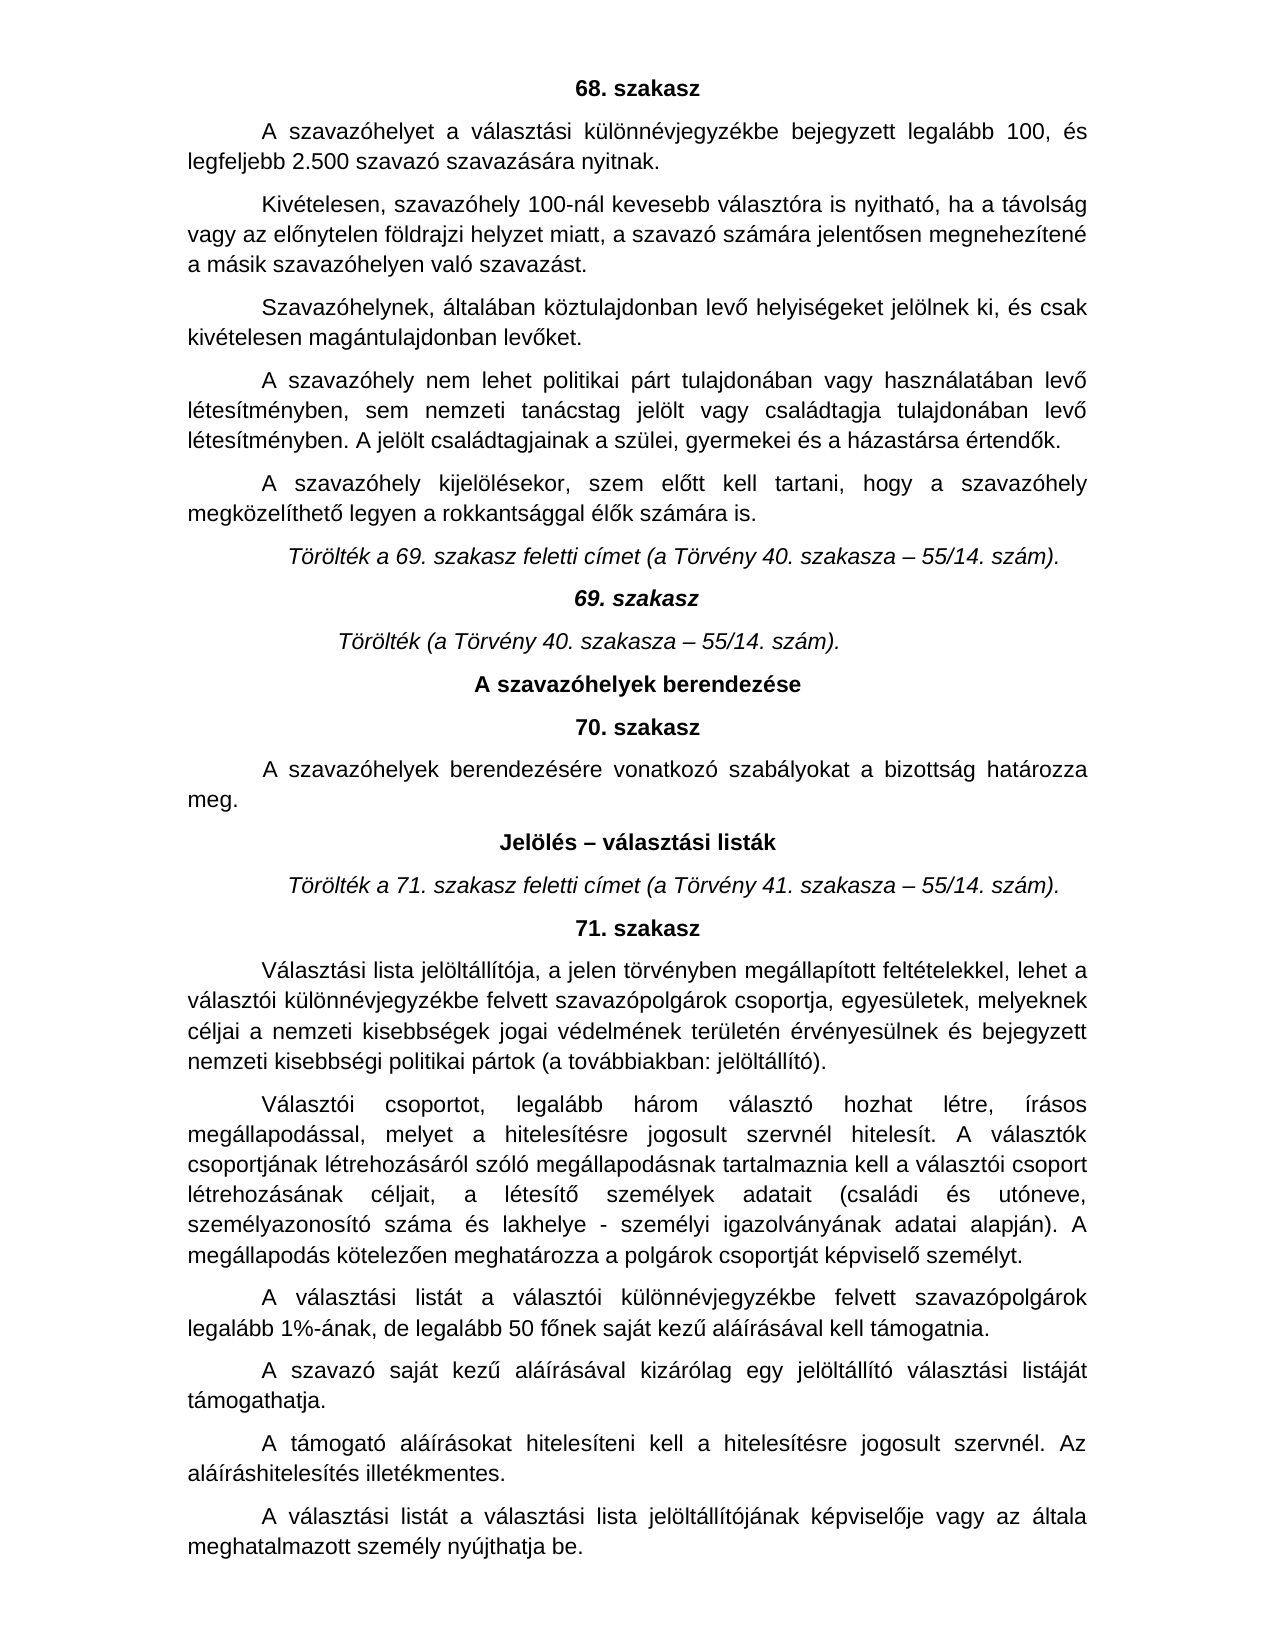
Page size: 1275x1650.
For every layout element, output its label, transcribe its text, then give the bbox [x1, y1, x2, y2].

text A támogató aláírásokat hitelesíteni kell a hitelesítésre jogosult szervnél. Az aláíráshitelesítés illetékmentes. [187, 1430, 1087, 1487]
text 71. szakasz [187, 914, 1087, 941]
text A szavazóhelyet a választási különnévjegyzékbe bejegyzett legalább 100, és legfeljebb 2.500 szavazó szavazására nyitnak. [187, 118, 1087, 174]
text Törölték a 71. szakasz feletti címet (a Törvény 41. szakasza – 55/14. szám). [187, 872, 1087, 898]
text Törölték a 69. szakasz feletti címet (a Törvény 40. szakasza – 55/14. szám). [187, 543, 1087, 569]
text A szavazóhely kijelölésekor, szem előtt kell tartani, hogy a szavazóhely megközelíthető legyen a rokkantsággal élők számára is. [187, 470, 1087, 526]
text 69. szakasz [187, 585, 1087, 612]
text Választói csoportot, legalább három választó hozhat létre, írásos megállapodással, melyet a hitelesítésre jogosult szervnél hitelesít. A választók csoportjának létrehozásáról szóló megállapodásnak tartalmaznia kell a választói csoport létrehozásának céljait, a létesítő személyek adatait (családi és utóneve, személyazonosító száma és lakhelye - személyi igazolványának adatai alapján). A megállapodás kötelezően meghatározza a polgárok csoportját képviselő személyt. [187, 1091, 1087, 1268]
text Jelölés – választási listák [187, 829, 1087, 856]
text Törölték (a Törvény 40. szakasza – 55/14. szám). [187, 628, 1087, 654]
text A szavazóhely nem lehet politikai párt tulajdonában vagy használatában levő létesítményben, sem nemzeti tanácstag jelölt vagy családtagja tulajdonában levő létesítményben. A jelölt családtagjainak a szülei, gyermekei és a házastársa értendők. [187, 367, 1087, 453]
text A választási listát a választási lista jelöltállítójának képviselője vagy az általa meghatalmazott személy nyújthatja be. [187, 1503, 1087, 1560]
text Kivételesen, szavazóhely 100-nál kevesebb választóra is nyitható, ha a távolság vagy az előnytelen földrajzi helyzet miatt, a szavazó számára jelentősen megnehezítené a másik szavazóhelyen való szavazást. [187, 191, 1087, 277]
text Választási lista jelöltállítója, a jelen törvényben megállapított feltételekkel, lehet a választói különnévjegyzékbe felvett szavazópolgárok csoportja, egyesületek, melyeknek céljai a nemzeti kisebbségek jogai védelmének területén érvényesülnek és bejegyzett nemzeti kisebbségi politikai pártok (a továbbiakban: jelöltállító). [187, 957, 1087, 1074]
text Szavazóhelynek, általában köztulajdonban levő helyiségeket jelölnek ki, és csak kivételesen magántulajdonban levőket. [187, 294, 1087, 350]
text A szavazóhelyek berendezése [187, 671, 1087, 697]
text A szavazó saját kezű aláírásával kizárólag egy jelöltállító választási listáját támogathatja. [187, 1357, 1087, 1414]
text 68. szakasz [187, 75, 1087, 101]
text A szavazóhelyek berendezésére vonatkozó szabályokat a bizottság határozza meg. [187, 756, 1087, 813]
text A választási listát a választói különnévjegyzékbe felvett szavazópolgárok legalább 1%-ának, de legalább 50 főnek saját kezű aláírásával kell támogatnia. [187, 1284, 1087, 1341]
text 70. szakasz [187, 713, 1087, 740]
